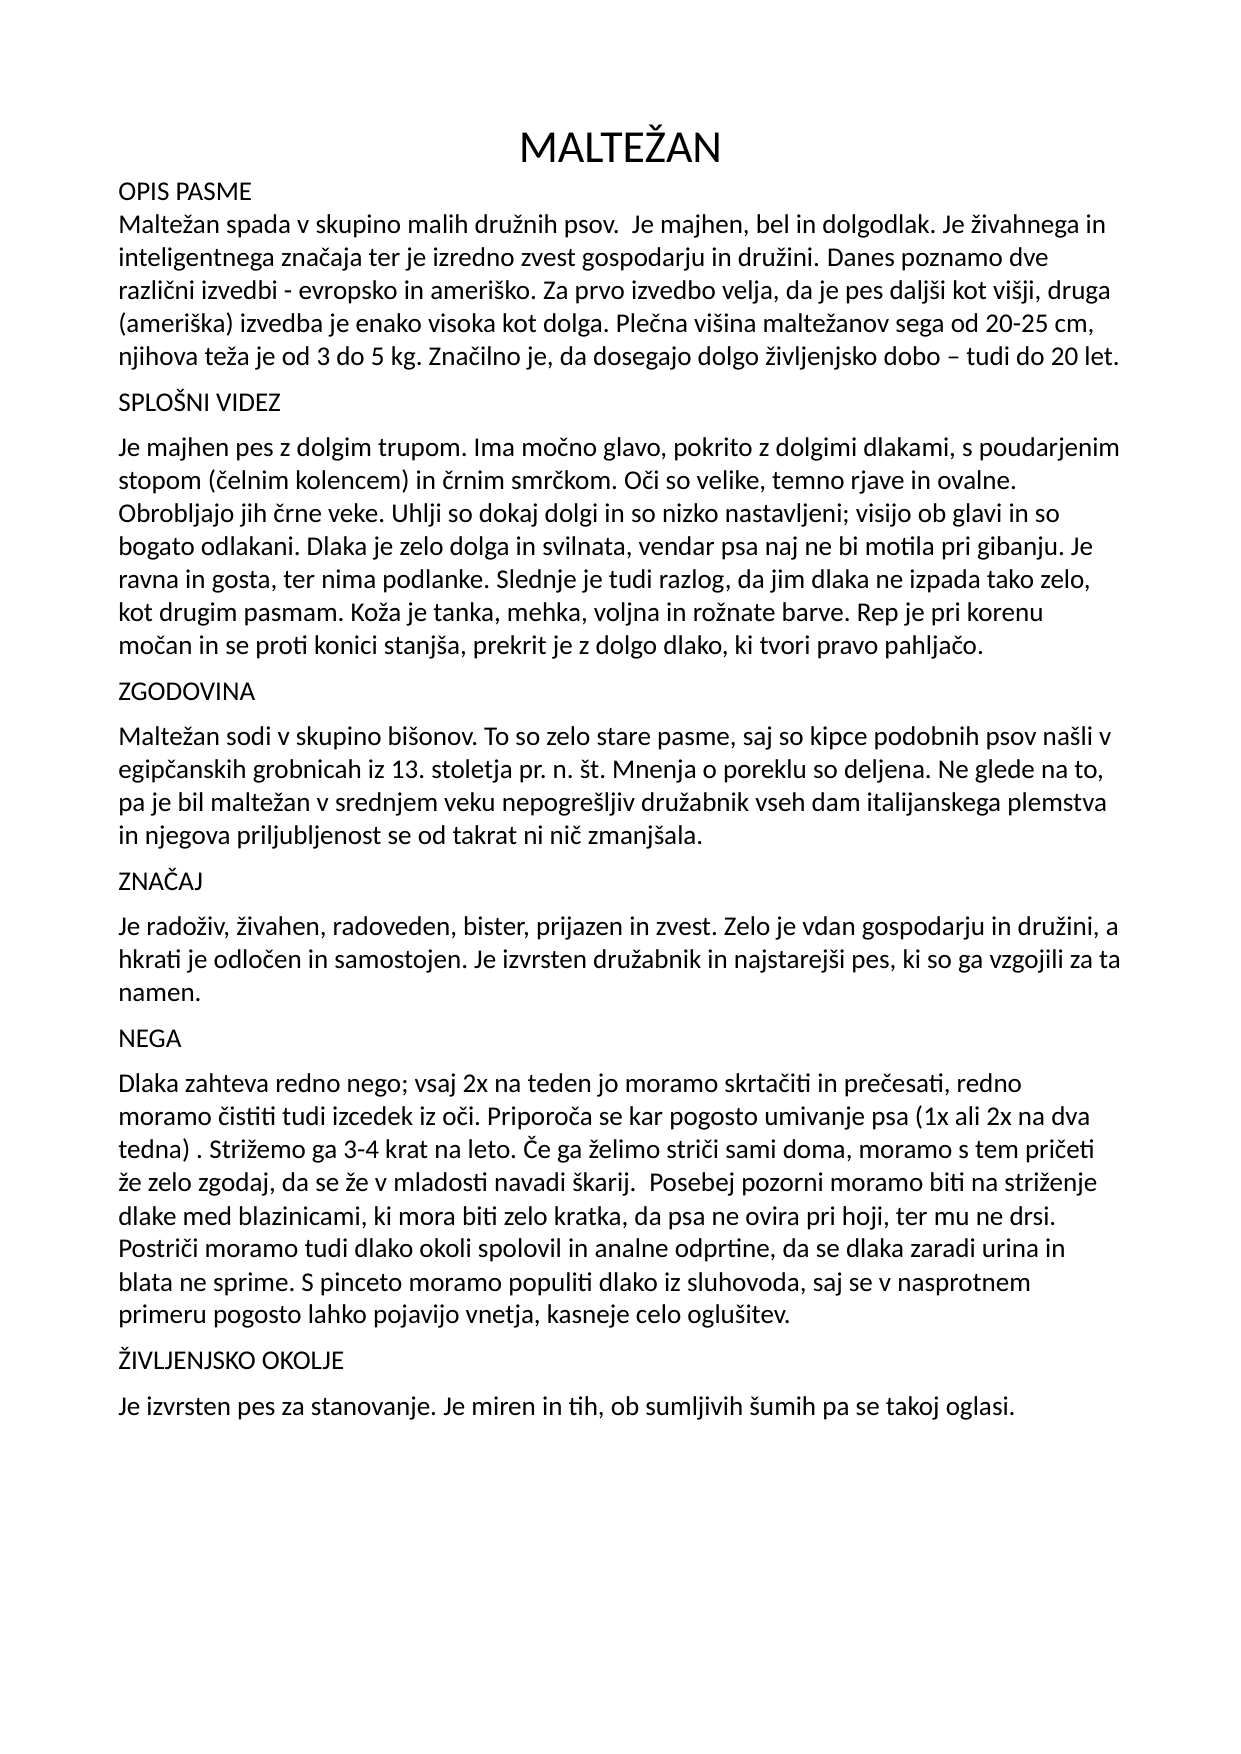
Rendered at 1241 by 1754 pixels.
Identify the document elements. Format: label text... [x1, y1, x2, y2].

text ZNAČAJ [118, 864, 1122, 897]
text Dlaka zahteva redno nego; vsaj 2x na teden jo moramo skrtačiti in prečesati, redno moramo čistiti tudi izcedek iz oči. Priporoča se kar pogosto umivanje psa (1x ali 2x na dva tedna) . Strižemo ga 3-4 krat na leto. Če ga želimo striči sami doma, moramo s tem pričeti že zelo zgodaj, da se že v mladosti navadi škarij. Posebej pozorni moramo biti na striženje dlake med blazinicami, ki mora biti zelo kratka, da psa ne ovira pri hoji, ter mu ne drsi. Postriči moramo tudi dlako okoli spolovil in analne odprtine, da se dlaka zaradi urina in blata ne sprime. S pinceto moramo populiti dlako iz sluhovoda, saj se v nasprotnem primeru pogosto lahko pojavijo vnetja, kasneje celo oglušitev. [118, 1067, 1122, 1331]
text ŽIVLJENJSKO OKOLJE [118, 1343, 1122, 1376]
text OPIS PASME [118, 174, 1122, 207]
text ZGODOVINA [118, 674, 1122, 707]
text NEGA [118, 1021, 1122, 1054]
text Je majhen pes z dolgim trupom. Ima močno glavo, pokrito z dolgimi dlakami, s poudarjenim stopom (čelnim kolencem) in črnim smrčkom. Oči so velike, temno rjave in ovalne. Obrobljajo jih črne veke. Uhlji so dokaj dolgi in so nizko nastavljeni; visijo ob glavi in so bogato odlakani. Dlaka je zelo dolga in svilnata, vendar psa naj ne bi motila pri gibanju. Je ravna in gosta, ter nima podlanke. Slednje je tudi razlog, da jim dlaka ne izpada tako zelo, kot drugim pasmam. Koža je tanka, mehka, voljna in rožnate barve. Rep je pri korenu močan in se proti konici stanjša, prekrit je z dolgo dlako, ki tvori pravo pahljačo. [118, 430, 1122, 661]
text Je izvrsten pes za stanovanje. Je miren in tih, ob sumljivih šumih pa se takoj oglasi. [118, 1389, 1122, 1422]
text Maltežan sodi v skupino bišonov. To so zelo stare pasme, saj so kipce podobnih psov našli v egipčanskih grobnicah iz 13. stoletja pr. n. št. Mnenja o poreklu so deljena. Ne glede na to, pa je bil maltežan v srednjem veku nepogrešljiv družabnik vseh dam italijanskega plemstva in njegova priljubljenost se od takrat ni nič zmanjšala. [118, 719, 1122, 851]
text Maltežan spada v skupino malih družnih psov. Je majhen, bel in dolgodlak. Je živahnega in inteligentnega značaja ter je izredno zvest gospodarju in družini. Danes poznamo dve različni izvedbi - evropsko in ameriško. Za prvo izvedbo velja, da je pes daljši kot višji, druga (ameriška) izvedba je enako visoka kot dolga. Plečna višina maltežanov sega od 20-25 cm, njihova teža je od 3 do 5 kg. Značilno je, da dosegajo dolgo življenjsko dobo – tudi do 20 let. [118, 207, 1122, 372]
text MALTEŽAN [118, 118, 1122, 174]
text SPLOŠNI VIDEZ [118, 385, 1122, 418]
text Je radoživ, živahen, radoveden, bister, prijazen in zvest. Zelo je vdan gospodarju in družini, a hkrati je odločen in samostojen. Je izvrsten družabnik in najstarejši pes, ki so ga vzgojili za ta namen. [118, 909, 1122, 1008]
